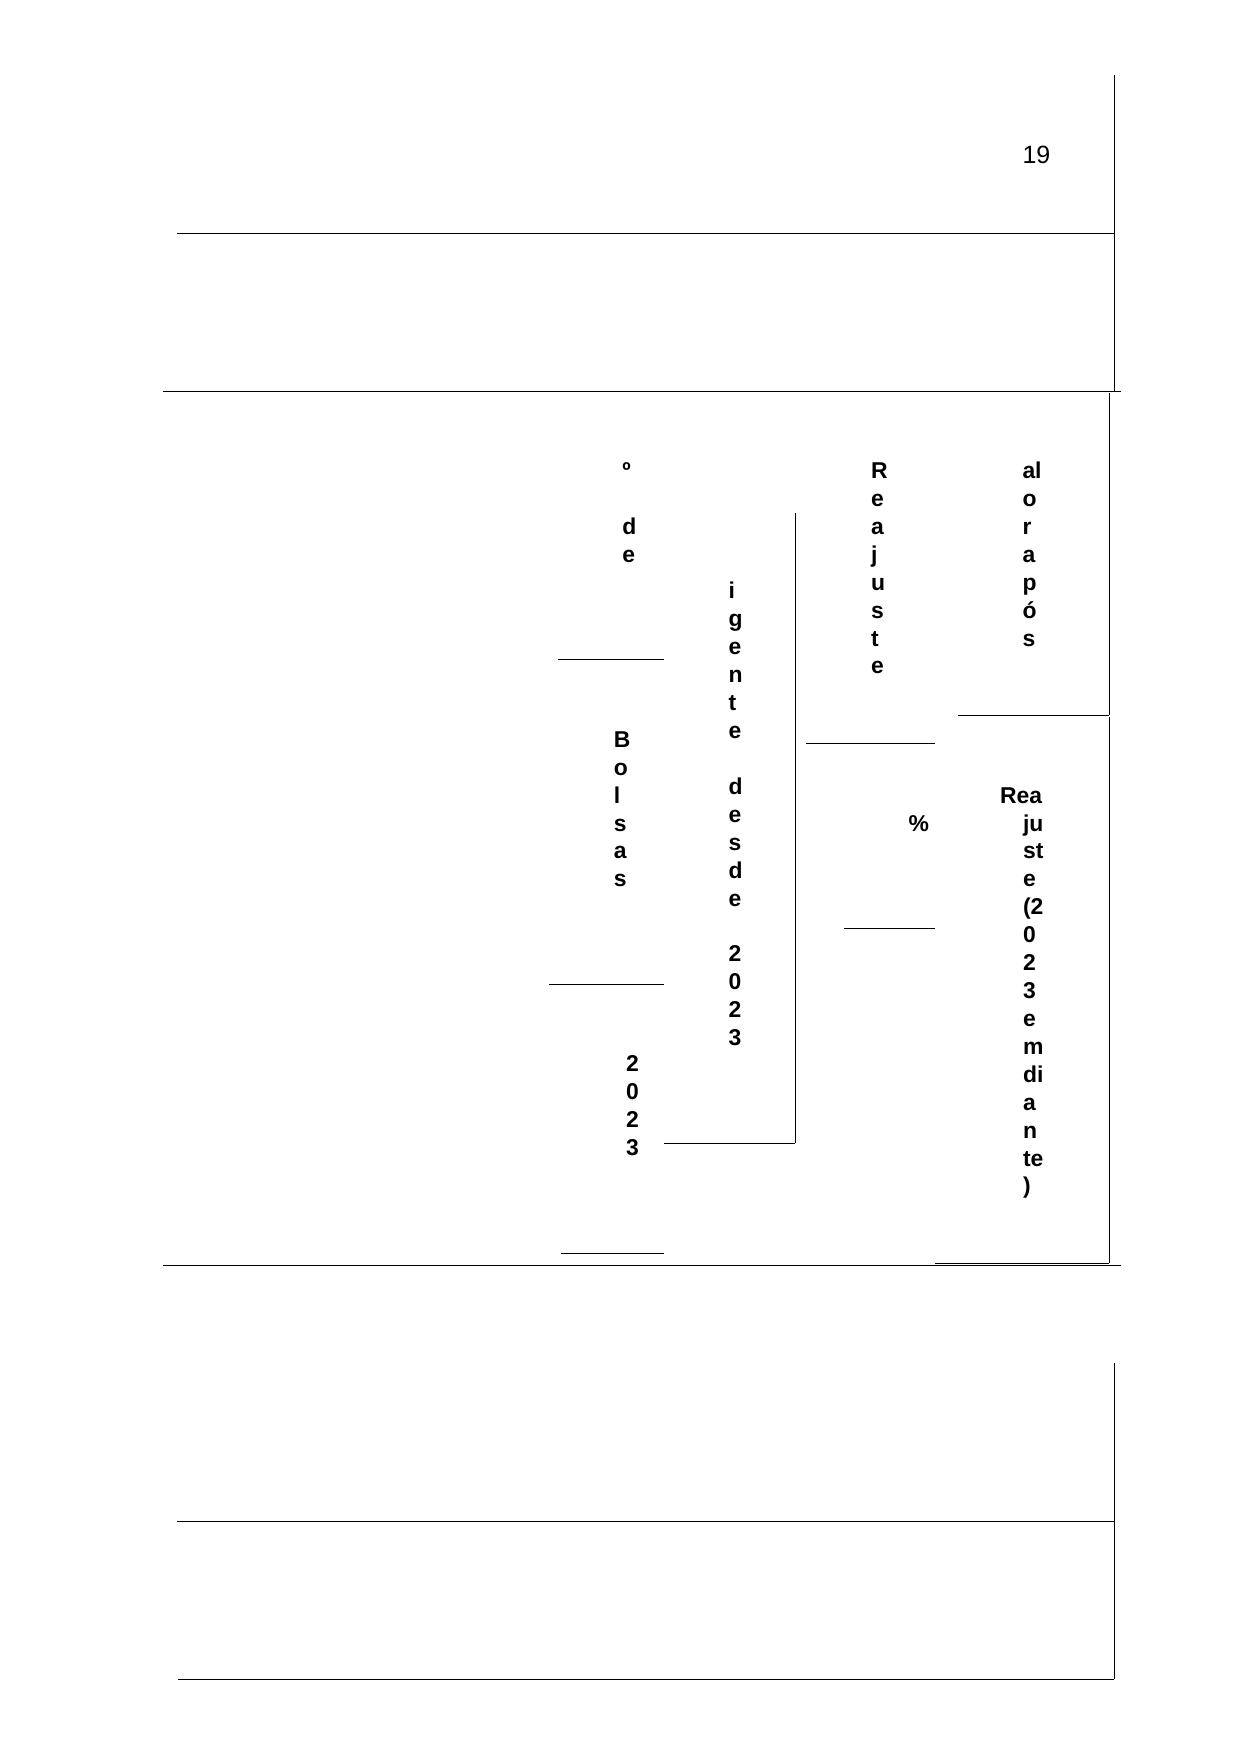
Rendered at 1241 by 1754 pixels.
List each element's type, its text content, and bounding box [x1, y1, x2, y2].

table_header 2023 [549, 985, 664, 1265]
table_header alor após Reajuste (2023 em diante) [935, 392, 1121, 1265]
table_header [163, 392, 549, 1265]
table_header Reajuste [806, 392, 935, 743]
table_header igente desde 2023 [664, 392, 806, 1265]
table_header % [806, 744, 935, 1265]
table_header º de Bolsas [549, 392, 664, 984]
